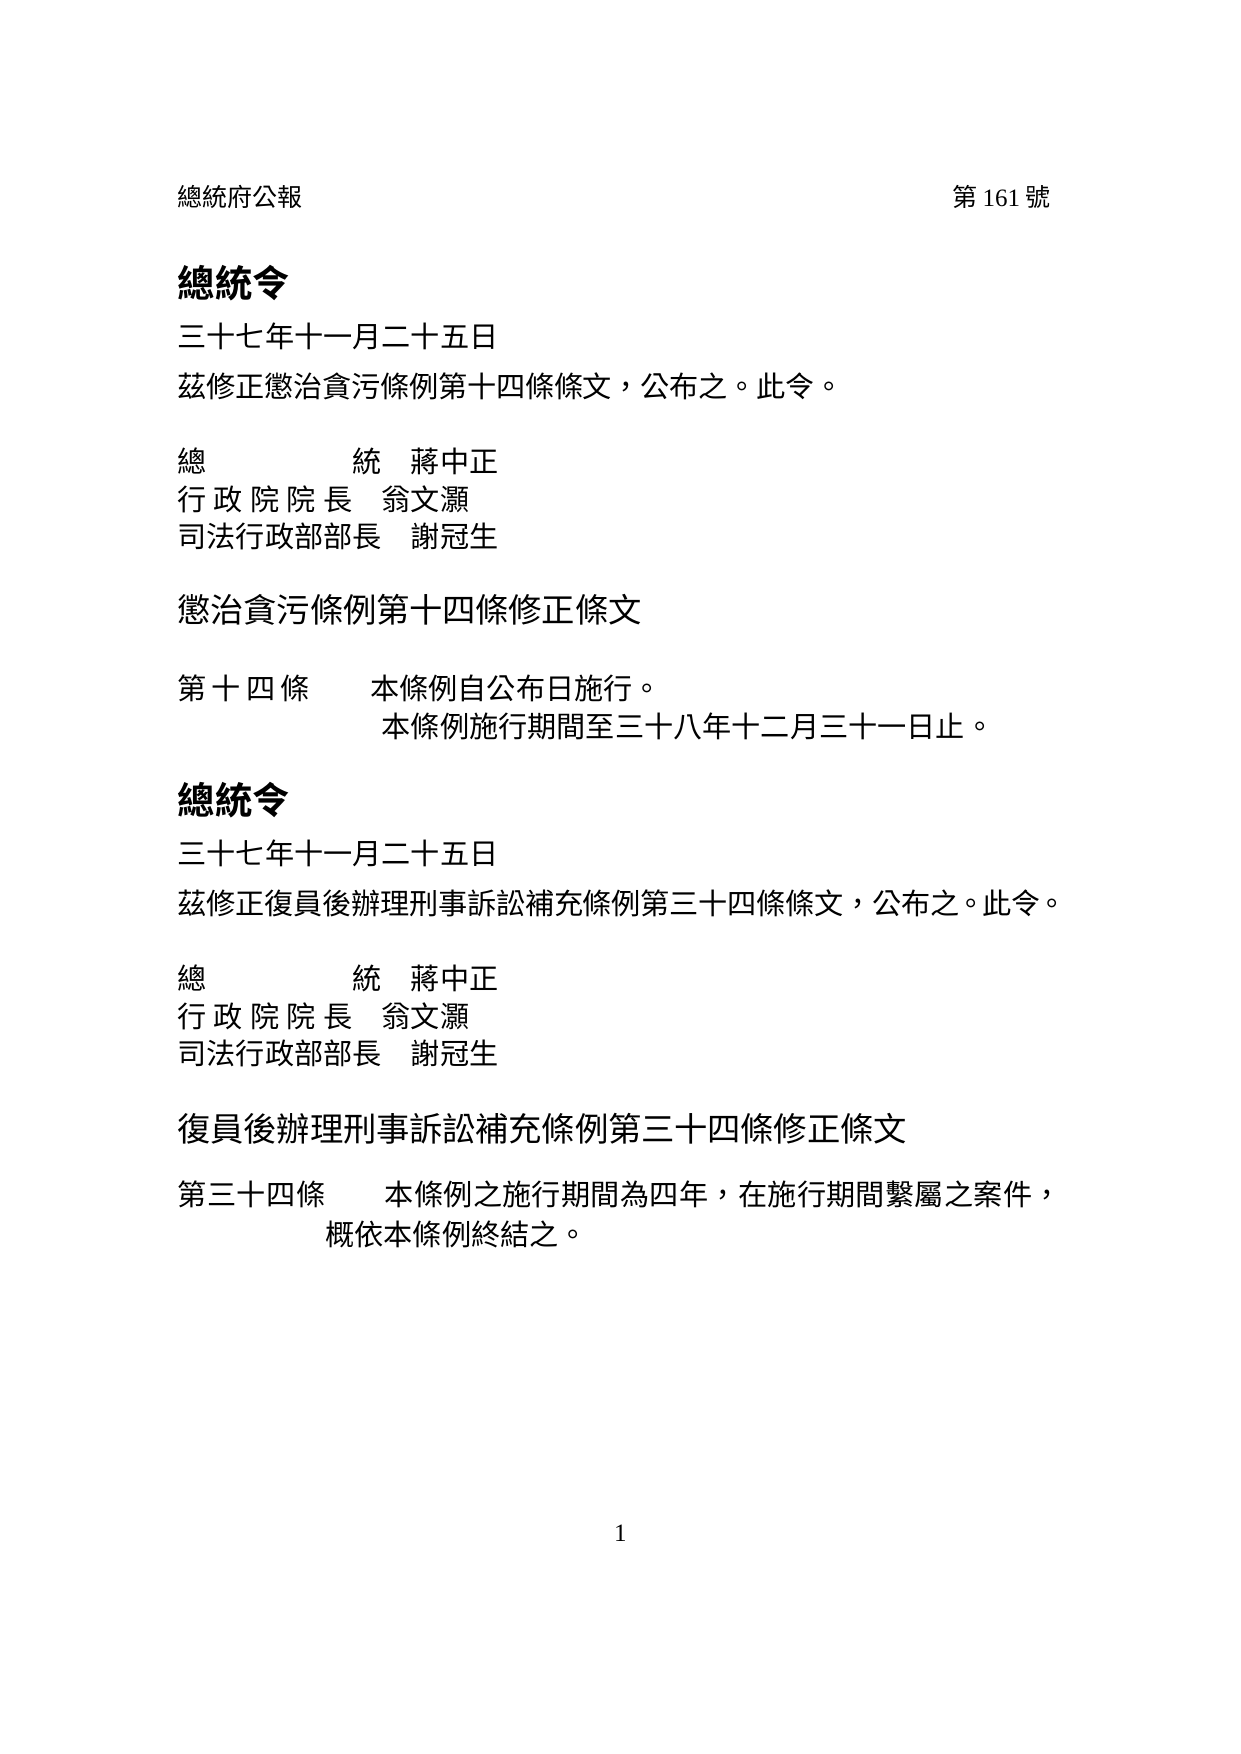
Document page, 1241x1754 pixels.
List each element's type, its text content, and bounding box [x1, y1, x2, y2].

text 行 政 院 院 長 翁文灝 [177, 480, 1063, 518]
text 本條例施行期間至三十八年十二月三十一日止。 [323, 707, 1063, 745]
text 懲治貪污條例第十四條修正條文 [177, 593, 1063, 630]
text 三十七年十一月二十五日 [177, 834, 1063, 872]
text 總 統 蔣中正 [177, 443, 1063, 480]
text 茲修正懲治貪污條例第十四條條文，公布之。此令。 [177, 368, 1063, 405]
text 行 政 院 院 長 翁文灝 [177, 997, 1063, 1034]
text 司法行政部部長 謝冠生 [177, 1034, 1063, 1072]
text 司法行政部部長 謝冠生 [177, 518, 1063, 555]
text 三十七年十一月二十五日 [177, 318, 1063, 355]
text 總統令 [177, 266, 1063, 305]
text 復員後辦理刑事訴訟補充條例第三十四條修正條文 [177, 1109, 1063, 1149]
text 總統令 [177, 782, 1063, 822]
text 第十四條 本條例自公布日施行。 [177, 668, 1063, 707]
text 總 統 蔣中正 [177, 959, 1063, 997]
text 第三十四條 本條例之施行期間為四年，在施行期間繫屬之案件，概依本條例終結之。 [177, 1174, 1063, 1253]
text 茲修正復員後辦理刑事訴訟補充條例第三十四條條文，公布之。此令。 [177, 884, 1063, 922]
